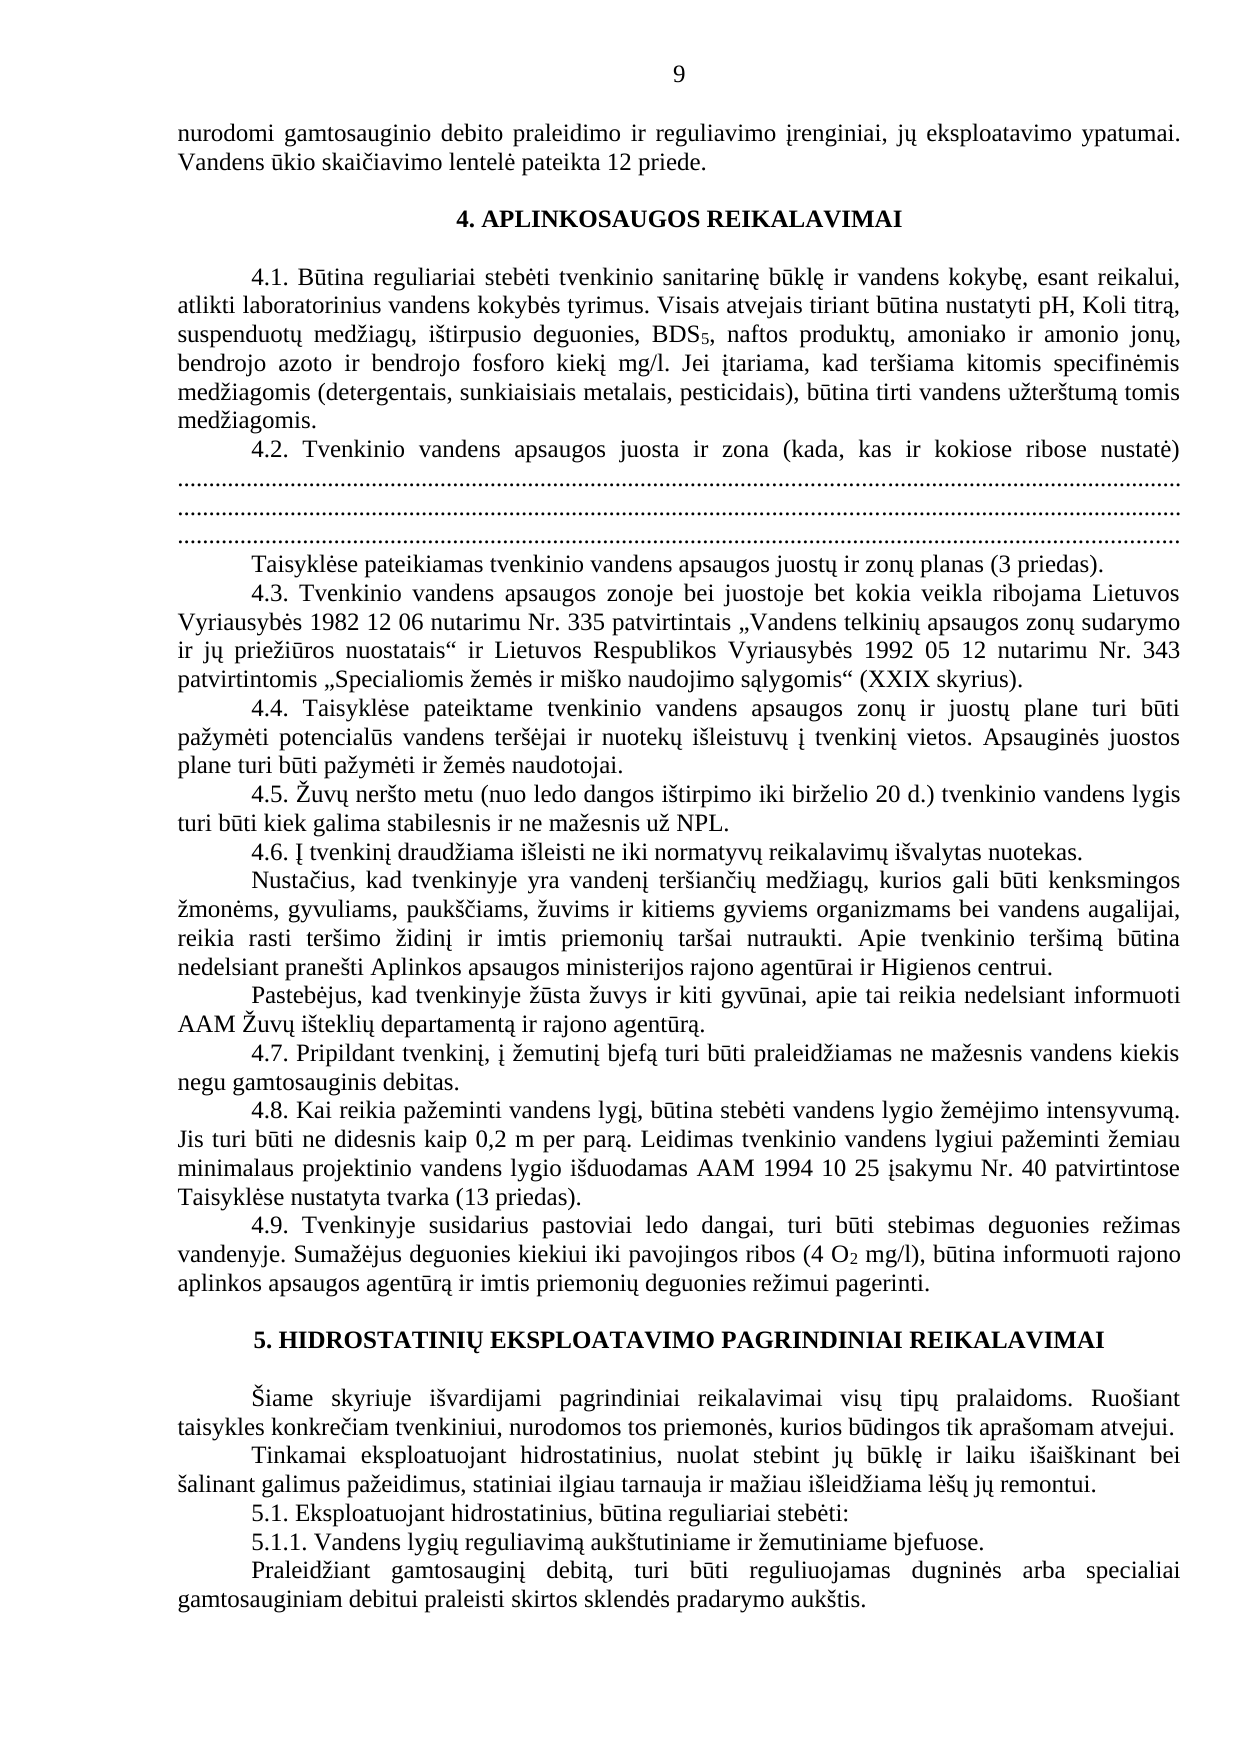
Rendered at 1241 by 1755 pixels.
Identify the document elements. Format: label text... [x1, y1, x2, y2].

text 4.4. Taisyklėse pateiktame tvenkinio vandens apsaugos zonų ir juostų plane turi būti pažymėti potencialūs vandens teršėjai ir nuotekų išleistuvų į tvenkinį vietos. Apsauginės juostos plane turi būti pažymėti ir žemės naudotojai. [177, 693, 1181, 779]
text Tinkamai eksploatuojant hidrostatinius, nuolat stebint jų būklę ir laiku išaiškinant bei šalinant galimus pažeidimus, statiniai ilgiau tarnauja ir mažiau išleidžiama lėšų jų remontui. [177, 1441, 1181, 1498]
text 5.1. Eksploatuojant hidrostatinius, būtina reguliariai stebėti: [177, 1498, 1181, 1527]
text 5. HIDROSTATINIŲ EKSPLOATAVIMO PAGRINDINIAI REIKALAVIMAI [177, 1326, 1181, 1354]
text Taisyklėse pateikiamas tvenkinio vandens apsaugos juostų ir zonų planas (3 priedas). [177, 549, 1181, 578]
text 4.3. Tvenkinio vandens apsaugos zonoje bei juostoje bet kokia veikla ribojama Lietuvos Vyriausybės 1982 12 06 nutarimu Nr. 335 patvirtintais „Vandens telkinių apsaugos zonų sudarymo ir jų priežiūros nuostatais“ ir Lietuvos Respublikos Vyriausybės 1992 05 12 nutarimu Nr. 343 patvirtintomis „Specialiomis žemės ir miško naudojimo sąlygomis“ (XXIX skyrius). [177, 578, 1181, 693]
text nurodomi gamtosauginio debito praleidimo ir reguliavimo įrenginiai, jų eksploatavimo ypatumai. Vandens ūkio skaičiavimo lentelė pateikta 12 priede. [177, 118, 1181, 176]
text 4.9. Tvenkinyje susidarius pastoviai ledo dangai, turi būti stebimas deguonies režimas vandenyje. Sumažėjus deguonies kiekiui iki pavojingos ribos (4 O2 mg/l), būtina informuoti rajono aplinkos apsaugos agentūrą ir imtis priemonių deguonies režimui pagerinti. [177, 1211, 1181, 1297]
text Nustačius, kad tvenkinyje yra vandenį teršiančių medžiagų, kurios gali būti kenksmingos žmonėms, gyvuliams, paukščiams, žuvims ir kitiems gyviems organizmams bei vandens augalijai, reikia rasti teršimo židinį ir imtis priemonių taršai nutraukti. Apie tvenkinio teršimą būtina nedelsiant pranešti Aplinkos apsaugos ministerijos rajono agentūrai ir Higienos centrui. [177, 866, 1181, 981]
text 4.5. Žuvų neršto metu (nuo ledo dangos ištirpimo iki birželio 20 d.) tvenkinio vandens lygis turi būti kiek galima stabilesnis ir ne mažesnis už NPL. [177, 779, 1181, 837]
text 4.1. Būtina reguliariai stebėti tvenkinio sanitarinę būklę ir vandens kokybę, esant reikalui, atlikti laboratorinius vandens kokybės tyrimus. Visais atvejais tiriant būtina nustatyti pH, Koli titrą, suspenduotų medžiagų, ištirpusio deguonies, BDS5, naftos produktų, amoniako ir amonio jonų, bendrojo azoto ir bendrojo fosforo kiekį mg/l. Jei įtariama, kad teršiama kitomis specifinėmis medžiagomis (detergentais, sunkiaisiais metalais, pesticidais), būtina tirti vandens užterštumą tomis medžiagomis. [177, 262, 1181, 434]
text Praleidžiant gamtosauginį debitą, turi būti reguliuojamas dugninės arba specialiai gamtosauginiam debitui praleisti skirtos sklendės pradarymo aukštis. [177, 1556, 1181, 1613]
text 4.7. Pripildant tvenkinį, į žemutinį bjefą turi būti praleidžiamas ne mažesnis vandens kiekis negu gamtosauginis debitas. [177, 1038, 1181, 1096]
text Pastebėjus, kad tvenkinyje žūsta žuvys ir kiti gyvūnai, apie tai reikia nedelsiant informuoti AAM Žuvų išteklių departamentą ir rajono agentūrą. [177, 981, 1181, 1038]
text ................................................ [177, 492, 1181, 521]
text 4.8. Kai reikia pažeminti vandens lygį, būtina stebėti vandens lygio žemėjimo intensyvumą. Jis turi būti ne didesnis kaip 0,2 m per parą. Leidimas tvenkinio vandens lygiui pažeminti žemiau minimalaus projektinio vandens lygio išduodamas AAM 1994 10 25 įsakymu Nr. 40 patvirtintose Taisyklėse nustatyta tvarka (13 priedas). [177, 1096, 1181, 1211]
text Šiame skyriuje išvardijami pagrindiniai reikalavimai visų tipų pralaidoms. Ruošiant taisykles konkrečiam tvenkiniui, nurodomos tos priemonės, kurios būdingos tik aprašomam atvejui. [177, 1383, 1181, 1441]
text 4. APLINKOSAUGOS REIKALAVIMAI [177, 204, 1181, 233]
text 4.6. Į tvenkinį draudžiama išleisti ne iki normatyvų reikalavimų išvalytas nuotekas. [177, 837, 1181, 866]
text 5.1.1. Vandens lygių reguliavimą aukštutiniame ir žemutiniame bjefuose. [177, 1527, 1181, 1556]
text 4.2. Tvenkinio vandens apsaugos juosta ir zona (kada, kas ir kokiose ribose nustatė) ............................................... [177, 434, 1181, 492]
